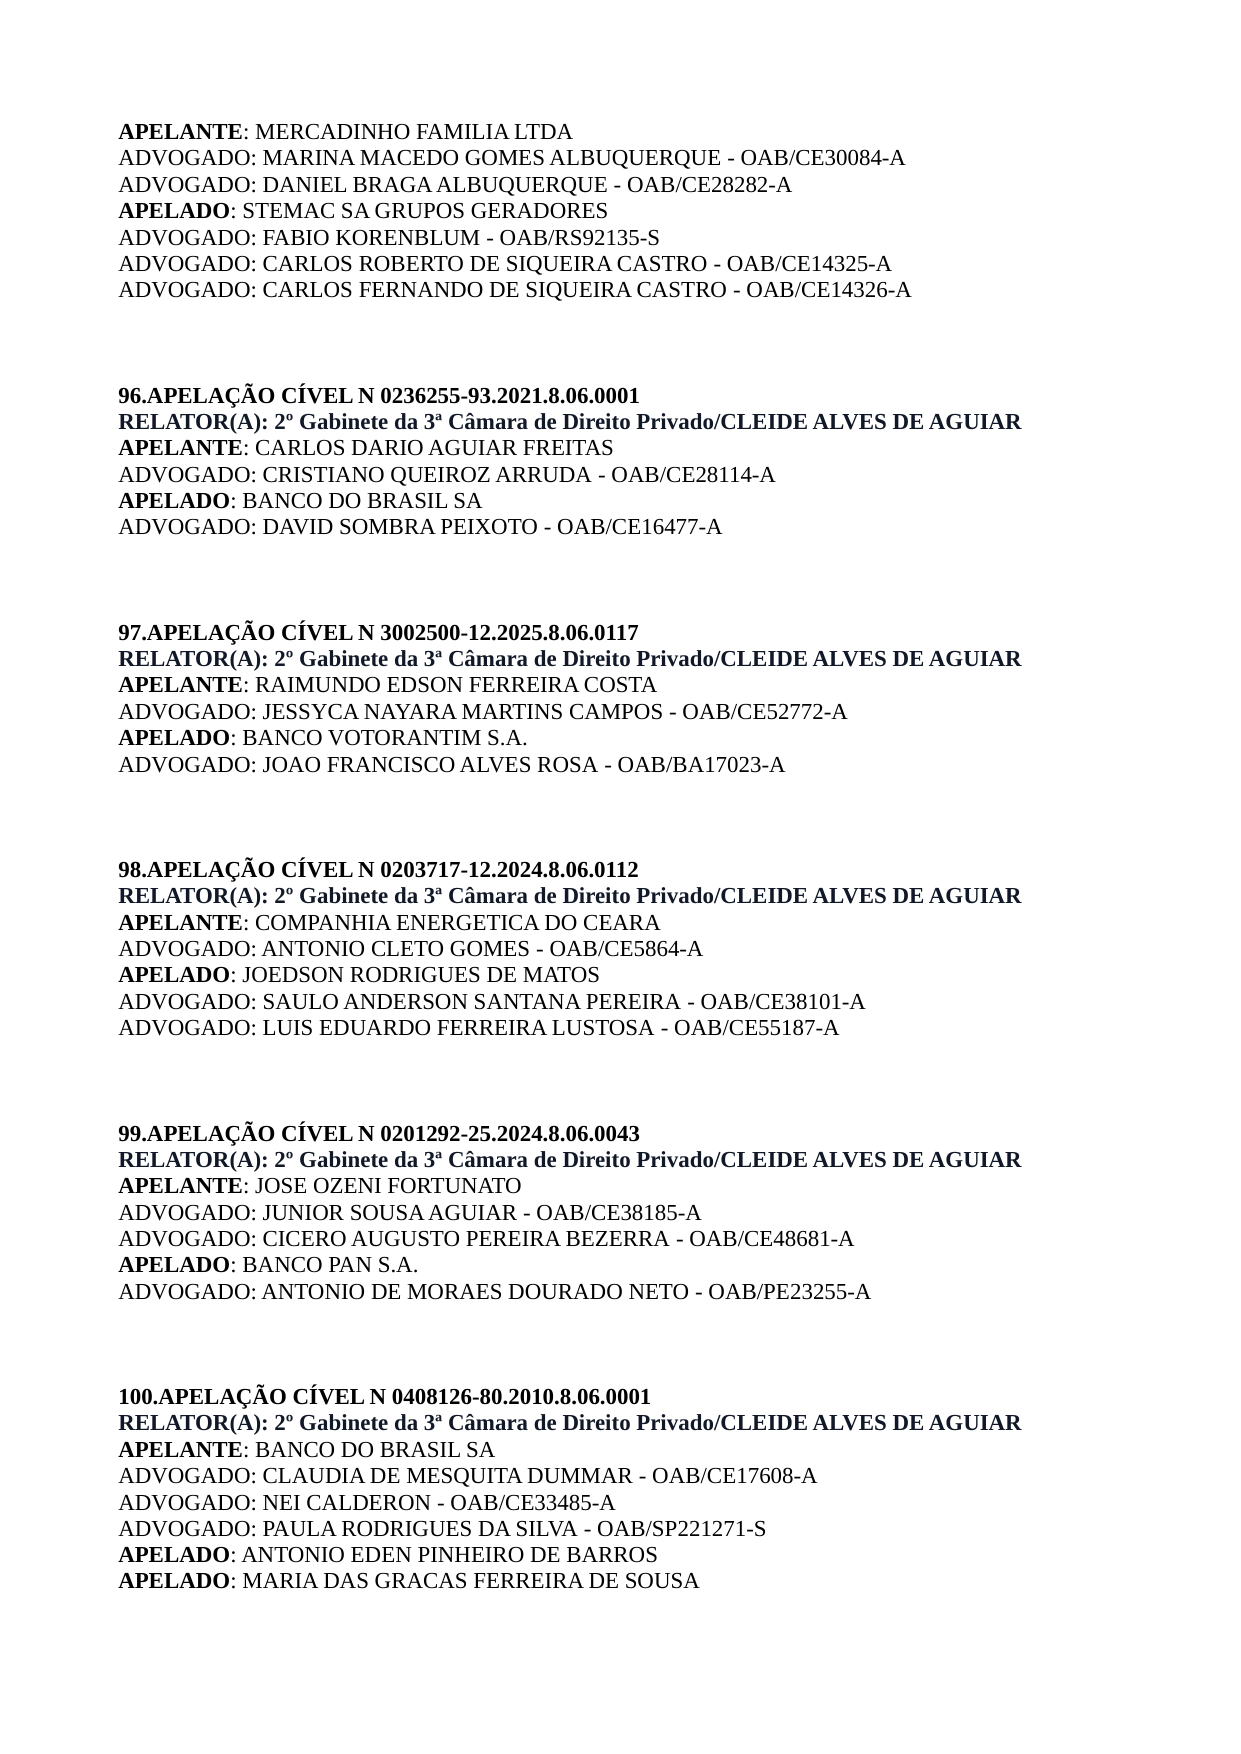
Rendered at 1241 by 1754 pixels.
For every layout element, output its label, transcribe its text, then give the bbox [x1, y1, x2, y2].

text APELANTE: MERCADINHO FAMILIA LTDA ADVOGADO: MARINA MACEDO GOMES ALBUQUERQUE - OAB/CE30084-A ADVOGADO: DANIEL BRAGA ALBUQUERQUE - OAB/CE28282-A APELADO: STEMAC SA GRUPOS GERADORES ADVOGADO: FABIO KORENBLUM - OAB/RS92135-S ADVOGADO: CARLOS ROBERTO DE SIQUEIRA CASTRO - OAB/CE14325-A ADVOGADO: CARLOS FERNANDO DE SIQUEIRA CASTRO - OAB/CE14326-A 96.APELAÇÃO CÍVEL N 0236255-93.2021.8.06.0001 RELATOR(A): 2º Gabinete da 3ª Câmara de Direito Privado/CLEIDE ALVES DE AGUIAR APELANTE: CARLOS DARIO AGUIAR FREITAS ADVOGADO: CRISTIANO QUEIROZ ARRUDA - OAB/CE28114-A APELADO: BANCO DO BRASIL SA ADVOGADO: DAVID SOMBRA PEIXOTO - OAB/CE16477-A 97.APELAÇÃO CÍVEL N 3002500-12.2025.8.06.0117 RELATOR(A): 2º Gabinete da 3ª Câmara de Direito Privado/CLEIDE ALVES DE AGUIAR APELANTE: RAIMUNDO EDSON FERREIRA COSTA ADVOGADO: JESSYCA NAYARA MARTINS CAMPOS - OAB/CE52772-A APELADO: BANCO VOTORANTIM S.A. ADVOGADO: JOAO FRANCISCO ALVES ROSA - OAB/BA17023-A 98.APELAÇÃO CÍVEL N 0203717-12.2024.8.06.0112 RELATOR(A): 2º Gabinete da 3ª Câmara de Direito Privado/CLEIDE ALVES DE AGUIAR APELANTE: COMPANHIA ENERGETICA DO CEARA ADVOGADO: ANTONIO CLETO GOMES - OAB/CE5864-A APELADO: JOEDSON RODRIGUES DE MATOS ADVOGADO: SAULO ANDERSON SANTANA PEREIRA - OAB/CE38101-A ADVOGADO: LUIS EDUARDO FERREIRA LUSTOSA - OAB/CE55187-A 99.APELAÇÃO CÍVEL N 0201292-25.2024.8.06.0043 RELATOR(A): 2º Gabinete da 3ª Câmara de Direito Privado/CLEIDE ALVES DE AGUIAR APELANTE: JOSE OZENI FORTUNATO ADVOGADO: JUNIOR SOUSA AGUIAR - OAB/CE38185-A ADVOGADO: CICERO AUGUSTO PEREIRA BEZERRA - OAB/CE48681-A APELADO: BANCO PAN S.A. ADVOGADO: ANTONIO DE MORAES DOURADO NETO - OAB/PE23255-A 100.APELAÇÃO CÍVEL N 0408126-80.2010.8.06.0001 RELATOR(A): 2º Gabinete da 3ª Câmara de Direito Privado/CLEIDE ALVES DE AGUIAR APELANTE: BANCO DO BRASIL SA ADVOGADO: CLAUDIA DE MESQUITA DUMMAR - OAB/CE17608-A ADVOGADO: NEI CALDERON - OAB/CE33485-A ADVOGADO: PAULA RODRIGUES DA SILVA - OAB/SP221271-S APELADO: ANTONIO EDEN PINHEIRO DE BARROS APELADO: MARIA DAS GRACAS FERREIRA DE SOUSA [118, 118, 1122, 1620]
